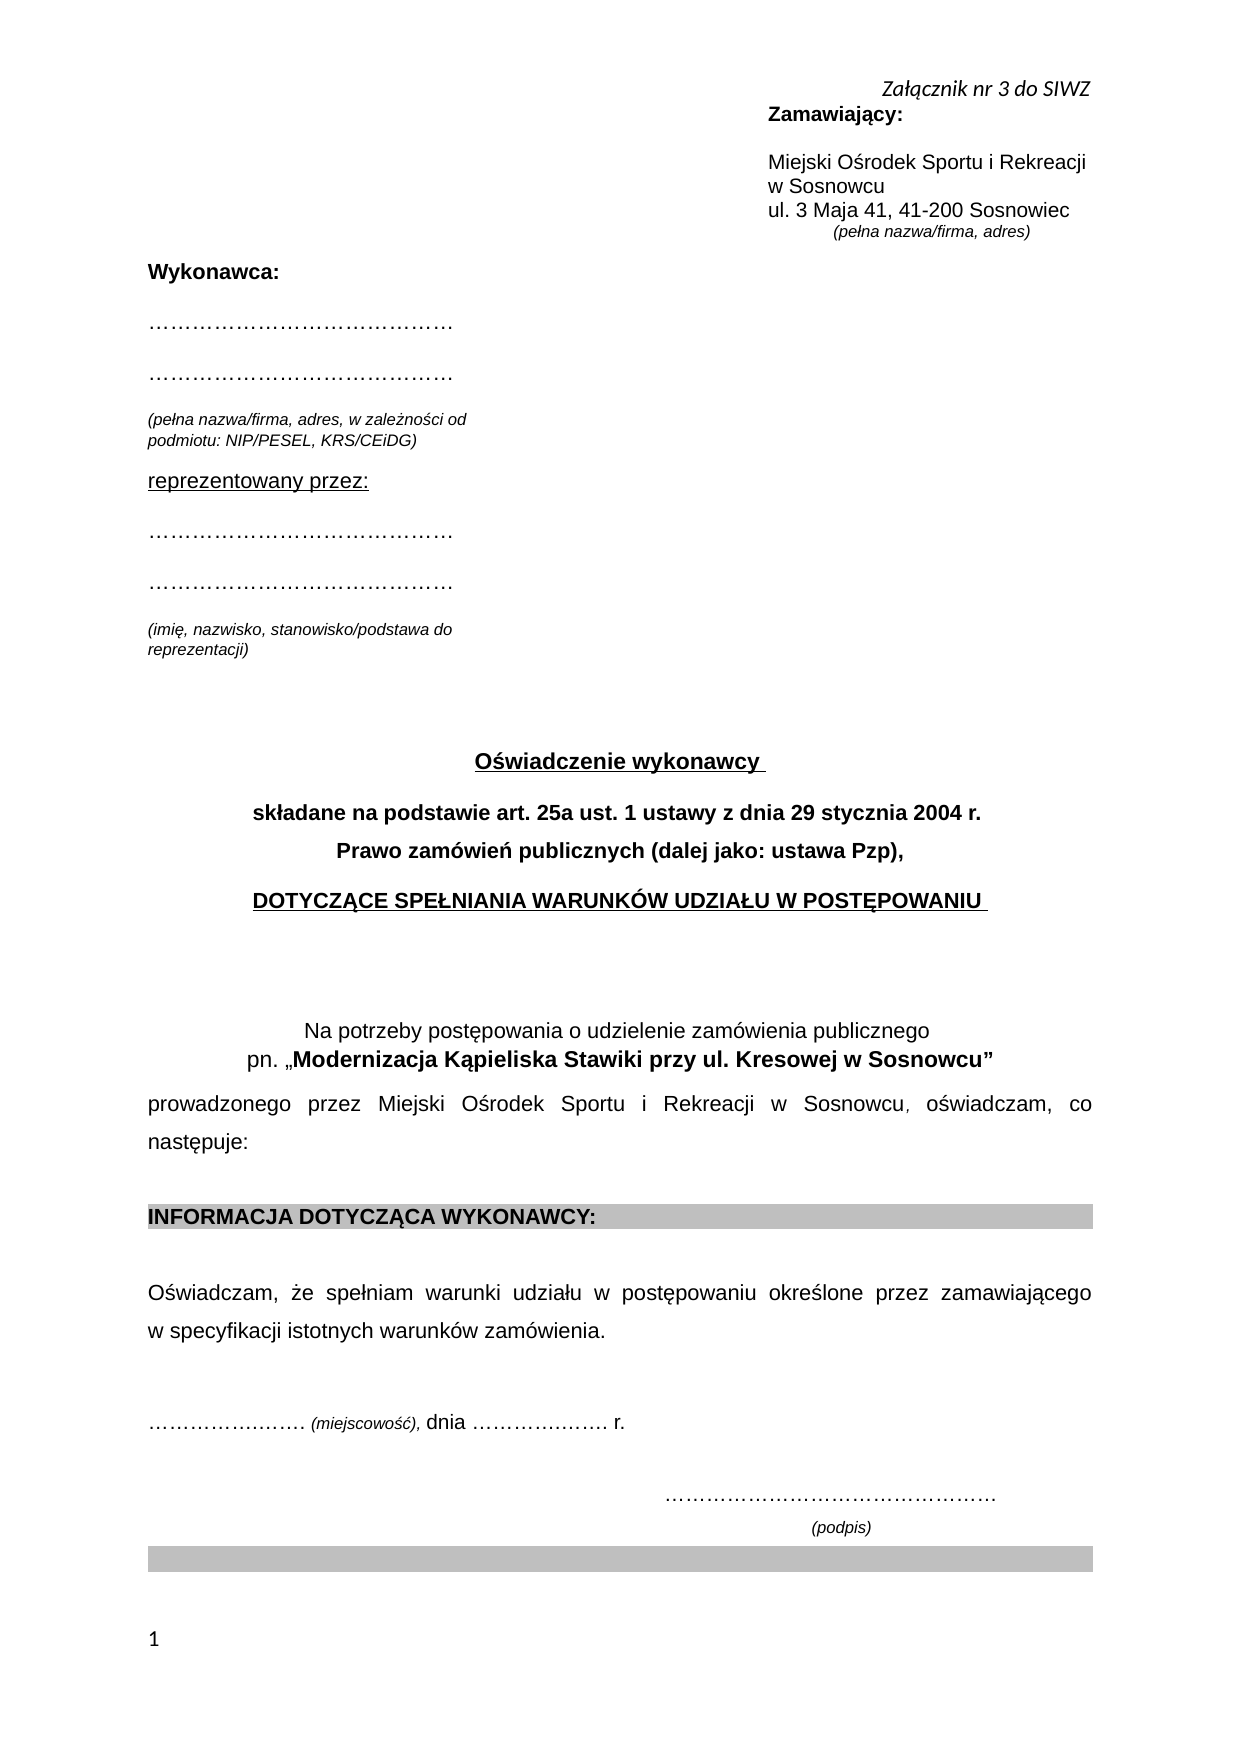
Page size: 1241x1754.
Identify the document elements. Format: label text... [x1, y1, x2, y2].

text (imię, nazwisko, stanowisko/podstawa do reprezentacji) [148, 619, 472, 659]
text składane na podstawie art. 25a ust. 1 ustawy z dnia 29 stycznia 2004 r. [148, 800, 1093, 825]
text reprezentowany przez: [148, 468, 1093, 493]
text (podpis) [738, 1518, 1093, 1537]
text (pełna nazwa/firma, adres, w zależności od podmiotu: NIP/PESEL, KRS/CEiDG) [148, 410, 472, 450]
text ………………………………………………………………………… [148, 309, 472, 385]
text prowadzonego przez Miejski Ośrodek Sportu i Rekreacji w Sosnowcu, oświadczam, co następuje: [148, 1091, 1093, 1154]
text Prawo zamówień publicznych (dalej jako: ustawa Pzp), [148, 838, 1093, 863]
text Oświadczam, że spełniam warunki udziału w postępowaniu określone przez zamawiającego w specyfikacji istotnych warunków zamówienia. [148, 1280, 1093, 1343]
text Miejski Ośrodek Sportu i Rekreacji w Sosnowcu [768, 150, 1093, 198]
text Zamawiający: [694, 102, 1093, 126]
text ………………………………………… [148, 1482, 1093, 1506]
text Wykonawca: [148, 259, 1093, 284]
text ul. 3 Maja 41, 41-200 Sosnowiec [768, 198, 1093, 222]
text ………………………………………………………………………… [148, 518, 472, 594]
text Oświadczenie wykonawcy [148, 748, 1093, 774]
text …………….……. (miejscowość), dnia ………….……. r. [148, 1410, 1093, 1434]
text (pełna nazwa/firma, adres) [768, 222, 1093, 241]
text DOTYCZĄCE SPEŁNIANIA WARUNKÓW UDZIAŁU W POSTĘPOWANIU [148, 888, 1093, 951]
text Na potrzeby postępowania o udzielenie zamówienia publicznego pn. „Modernizacja Kąpieliska Stawiki przy ul. Kresowej w Sosnowcu” [148, 1018, 1093, 1072]
text INFORMACJA DOTYCZĄCA WYKONAWCY: [148, 1204, 1093, 1229]
